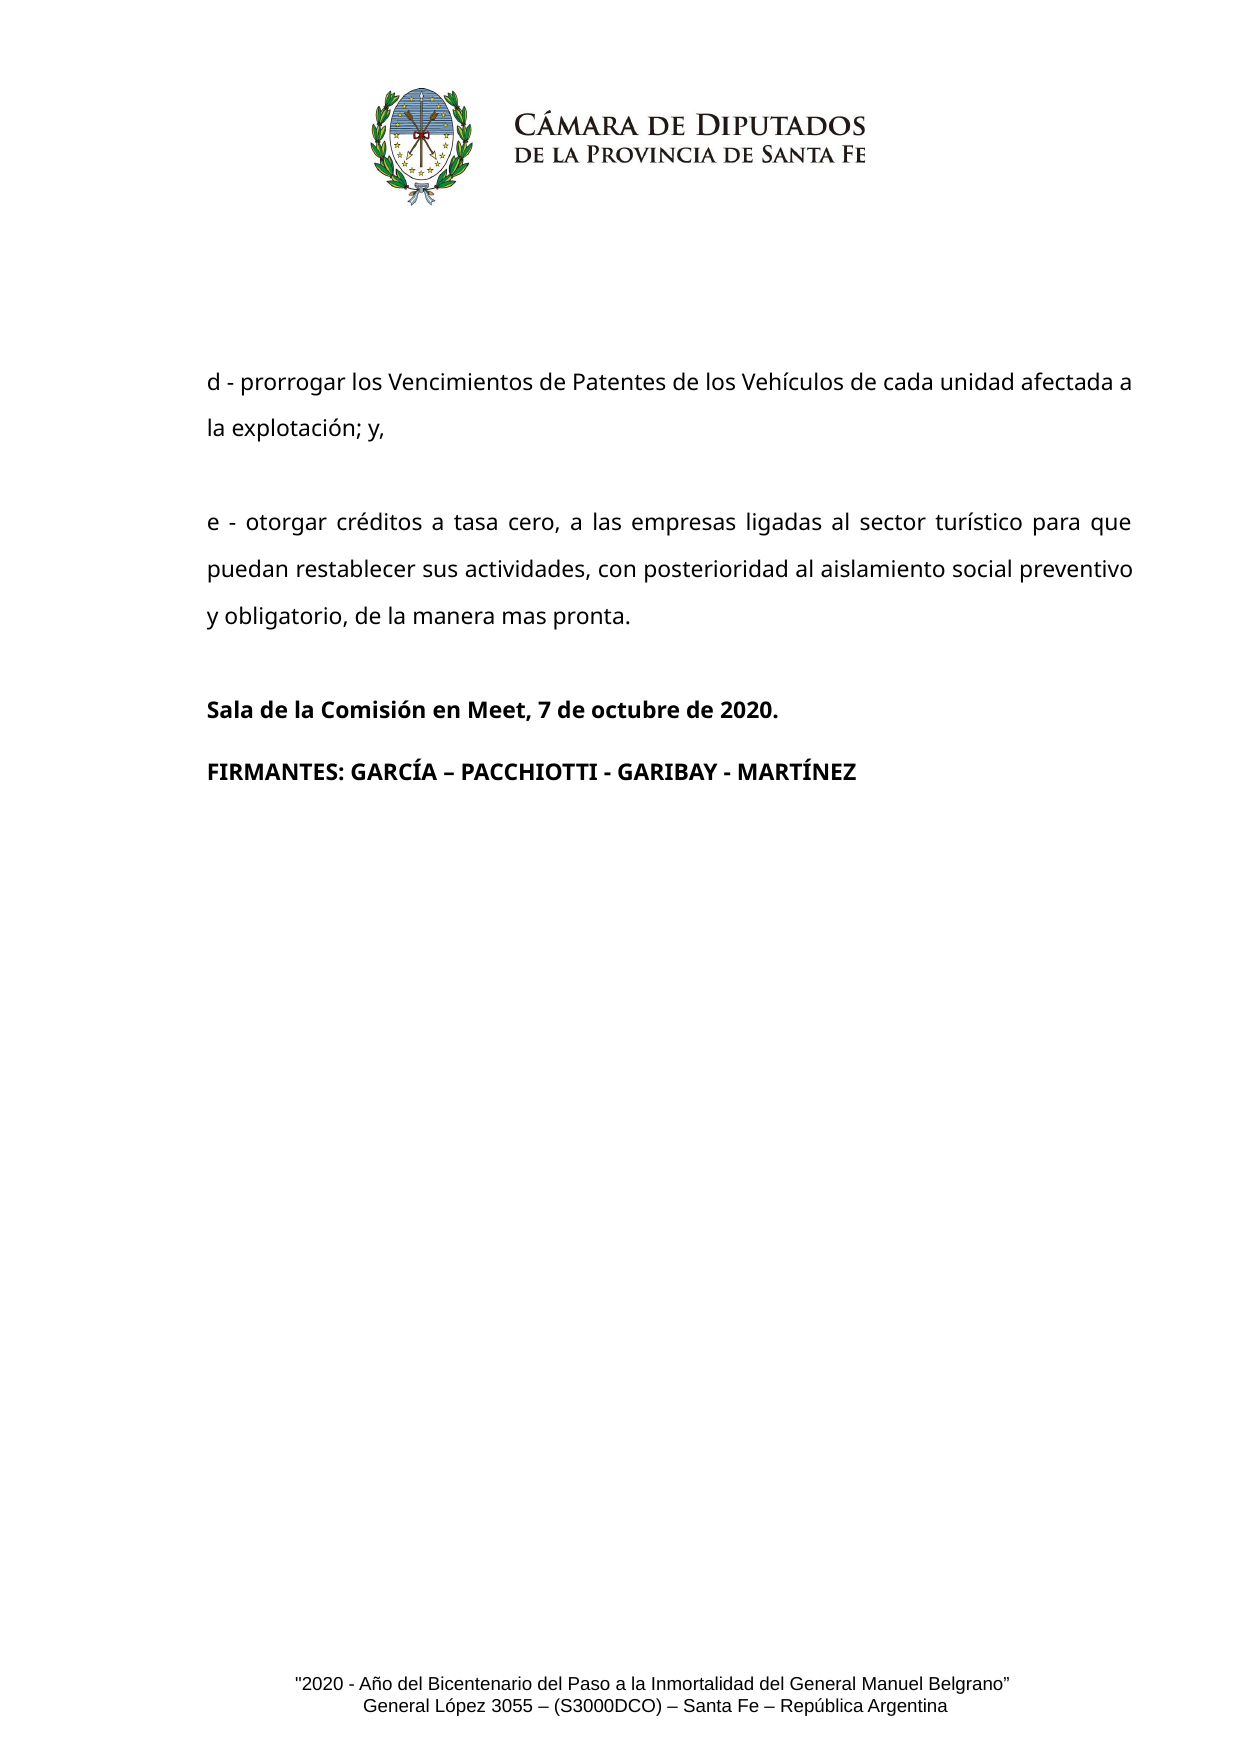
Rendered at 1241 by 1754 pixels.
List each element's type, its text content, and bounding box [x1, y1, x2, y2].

text FIRMANTES: GARCÍA – PACCHIOTTI - GARIBAY - MARTÍNEZ [207, 756, 1134, 787]
text Sala de la Comisión en Meet, 7 de octubre de 2020. [207, 693, 1134, 725]
picture [370, 88, 866, 210]
text e - otorgar créditos a tasa cero, a las empresas ligadas al sector turístico para que puedan restablecer sus actividades, con posterioridad al aislamiento social preventivo y obligatorio, de la manera mas pronta. [207, 506, 1134, 631]
text d - prorrogar los Vencimientos de Patentes de los Vehículos de cada unidad afectada a la explotación; y, [207, 365, 1134, 443]
